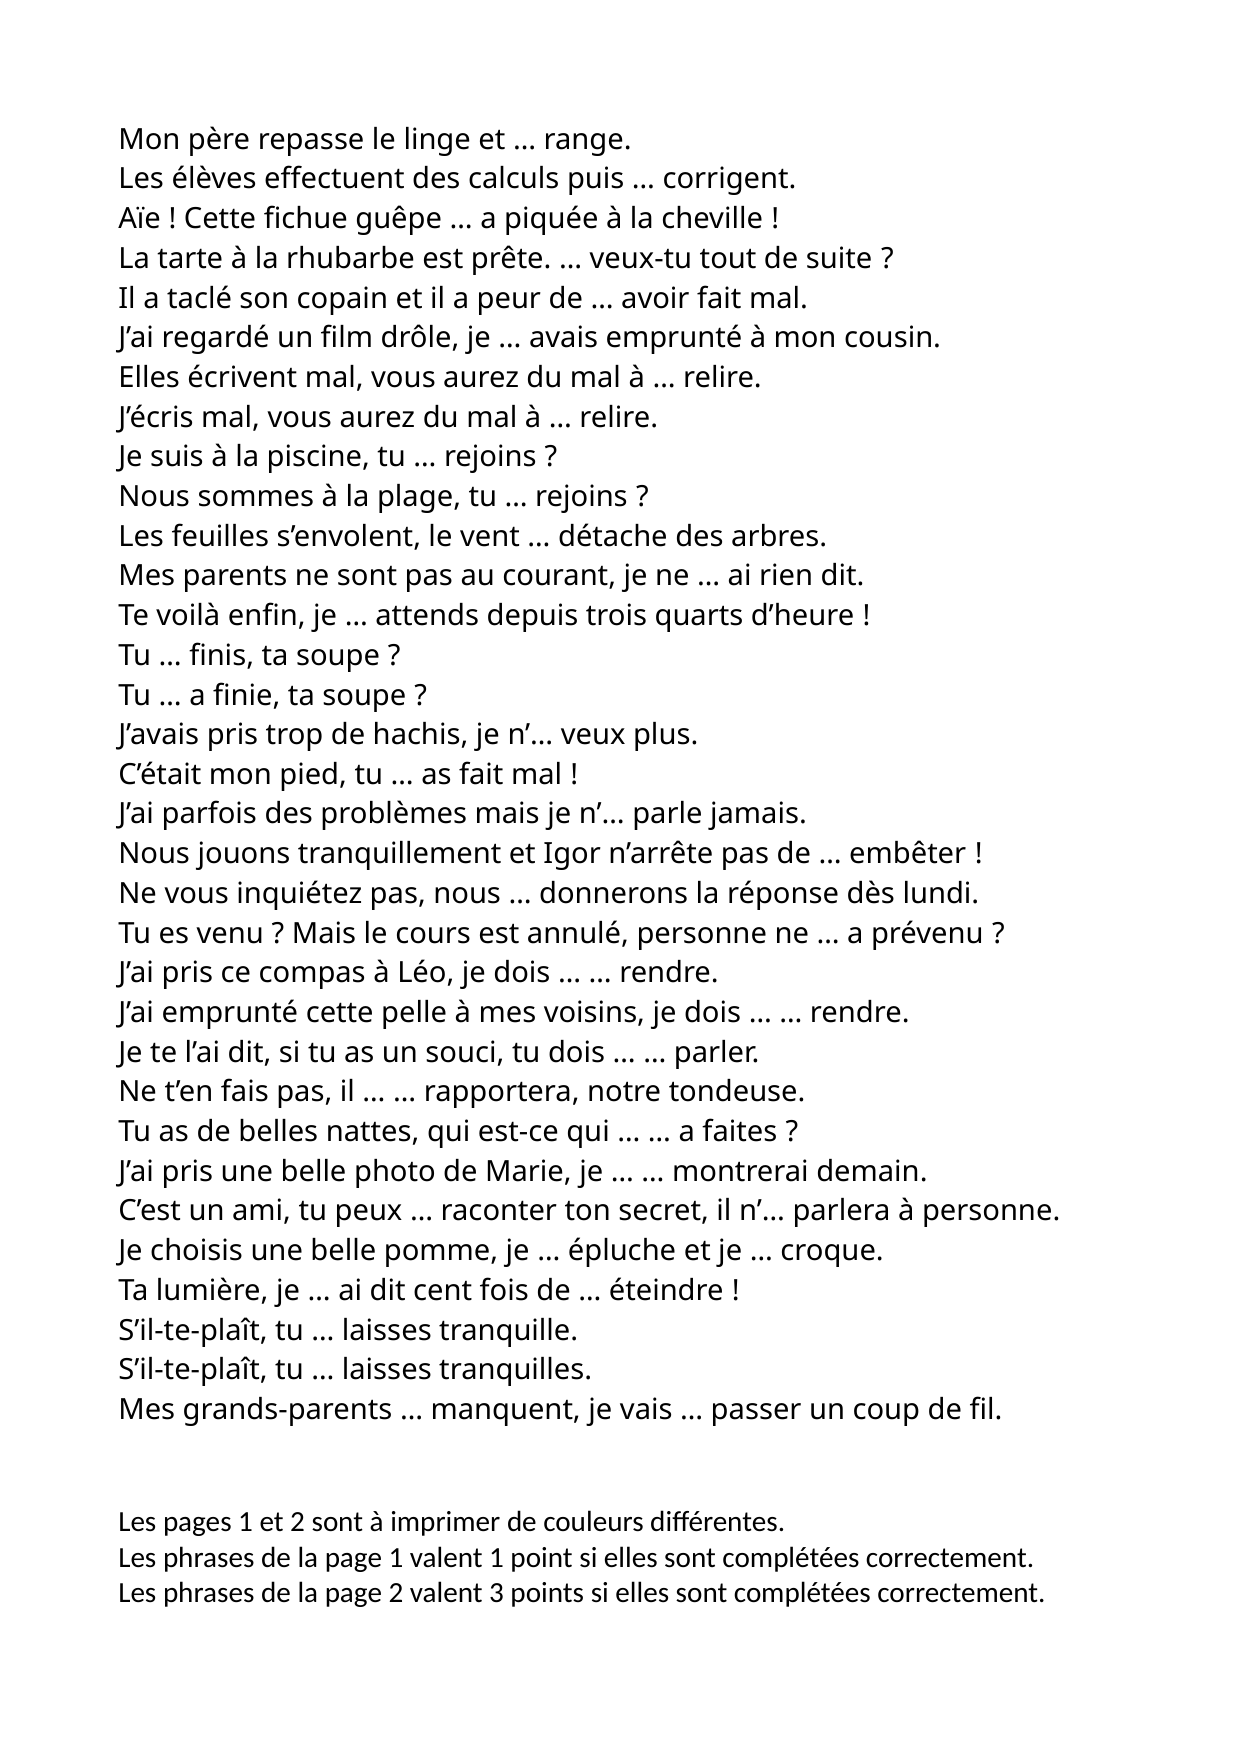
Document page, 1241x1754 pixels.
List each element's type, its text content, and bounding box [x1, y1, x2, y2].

text Je choisis une belle pomme, je … épluche et je … croque. [118, 1229, 1122, 1269]
text Je te l’ai dit, si tu as un souci, tu dois … … parler. [118, 1031, 1122, 1071]
text Mes grands-parents … manquent, je vais … passer un coup de fil. [118, 1388, 1122, 1428]
text Les phrases de la page 2 valent 3 points si elles sont complétées correctement. [118, 1574, 1122, 1610]
text J’ai pris ce compas à Léo, je dois … … rendre. [118, 952, 1122, 991]
text Mes parents ne sont pas au courant, je ne … ai rien dit. [118, 555, 1122, 594]
text Nous sommes à la plage, tu … rejoins ? [118, 475, 1122, 515]
text Ne vous inquiétez pas, nous … donnerons la réponse dès lundi. [118, 872, 1122, 912]
text Aïe ! Cette fichue guêpe … a piquée à la cheville ! [118, 197, 1122, 237]
text Mon père repasse le linge et … range. [118, 118, 1122, 158]
text Elles écrivent mal, vous aurez du mal à … relire. [118, 356, 1122, 396]
text Nous jouons tranquillement et Igor n’arrête pas de … embêter ! [118, 832, 1122, 872]
text J’ai parfois des problèmes mais je n’… parle jamais. [118, 793, 1122, 832]
text Ne t’en fais pas, il … … rapportera, notre tondeuse. [118, 1071, 1122, 1110]
text Tu … a finie, ta soupe ? [118, 674, 1122, 713]
text Tu as de belles nattes, qui est-ce qui … … a faites ? [118, 1110, 1122, 1150]
text Te voilà enfin, je … attends depuis trois quarts d’heure ! [118, 594, 1122, 634]
text Les élèves effectuent des calculs puis … corrigent. [118, 158, 1122, 197]
text J’ai pris une belle photo de Marie, je … … montrerai demain. [118, 1150, 1122, 1190]
text Ta lumière, je … ai dit cent fois de … éteindre ! [118, 1269, 1122, 1309]
text Il a taclé son copain et il a peur de … avoir fait mal. [118, 277, 1122, 317]
text S’il-te-plaît, tu … laisses tranquille. [118, 1309, 1122, 1348]
text Tu es venu ? Mais le cours est annulé, personne ne … a prévenu ? [118, 912, 1122, 952]
text C’était mon pied, tu … as fait mal ! [118, 753, 1122, 793]
text La tarte à la rhubarbe est prête. … veux-tu tout de suite ? [118, 237, 1122, 277]
text J’avais pris trop de hachis, je n’… veux plus. [118, 713, 1122, 753]
text J’écris mal, vous aurez du mal à … relire. [118, 396, 1122, 436]
text Tu … finis, ta soupe ? [118, 634, 1122, 674]
text J’ai emprunté cette pelle à mes voisins, je dois … … rendre. [118, 991, 1122, 1031]
text Je suis à la piscine, tu … rejoins ? [118, 436, 1122, 475]
text Les phrases de la page 1 valent 1 point si elles sont complétées correctement. [118, 1539, 1122, 1574]
text Les feuilles s’envolent, le vent … détache des arbres. [118, 515, 1122, 555]
text J’ai regardé un film drôle, je … avais emprunté à mon cousin. [118, 317, 1122, 356]
text Les pages 1 et 2 sont à imprimer de couleurs différentes. [118, 1503, 1122, 1539]
text S’il-te-plaît, tu … laisses tranquilles. [118, 1348, 1122, 1388]
text C’est un ami, tu peux … raconter ton secret, il n’… parlera à personne. [118, 1190, 1122, 1229]
